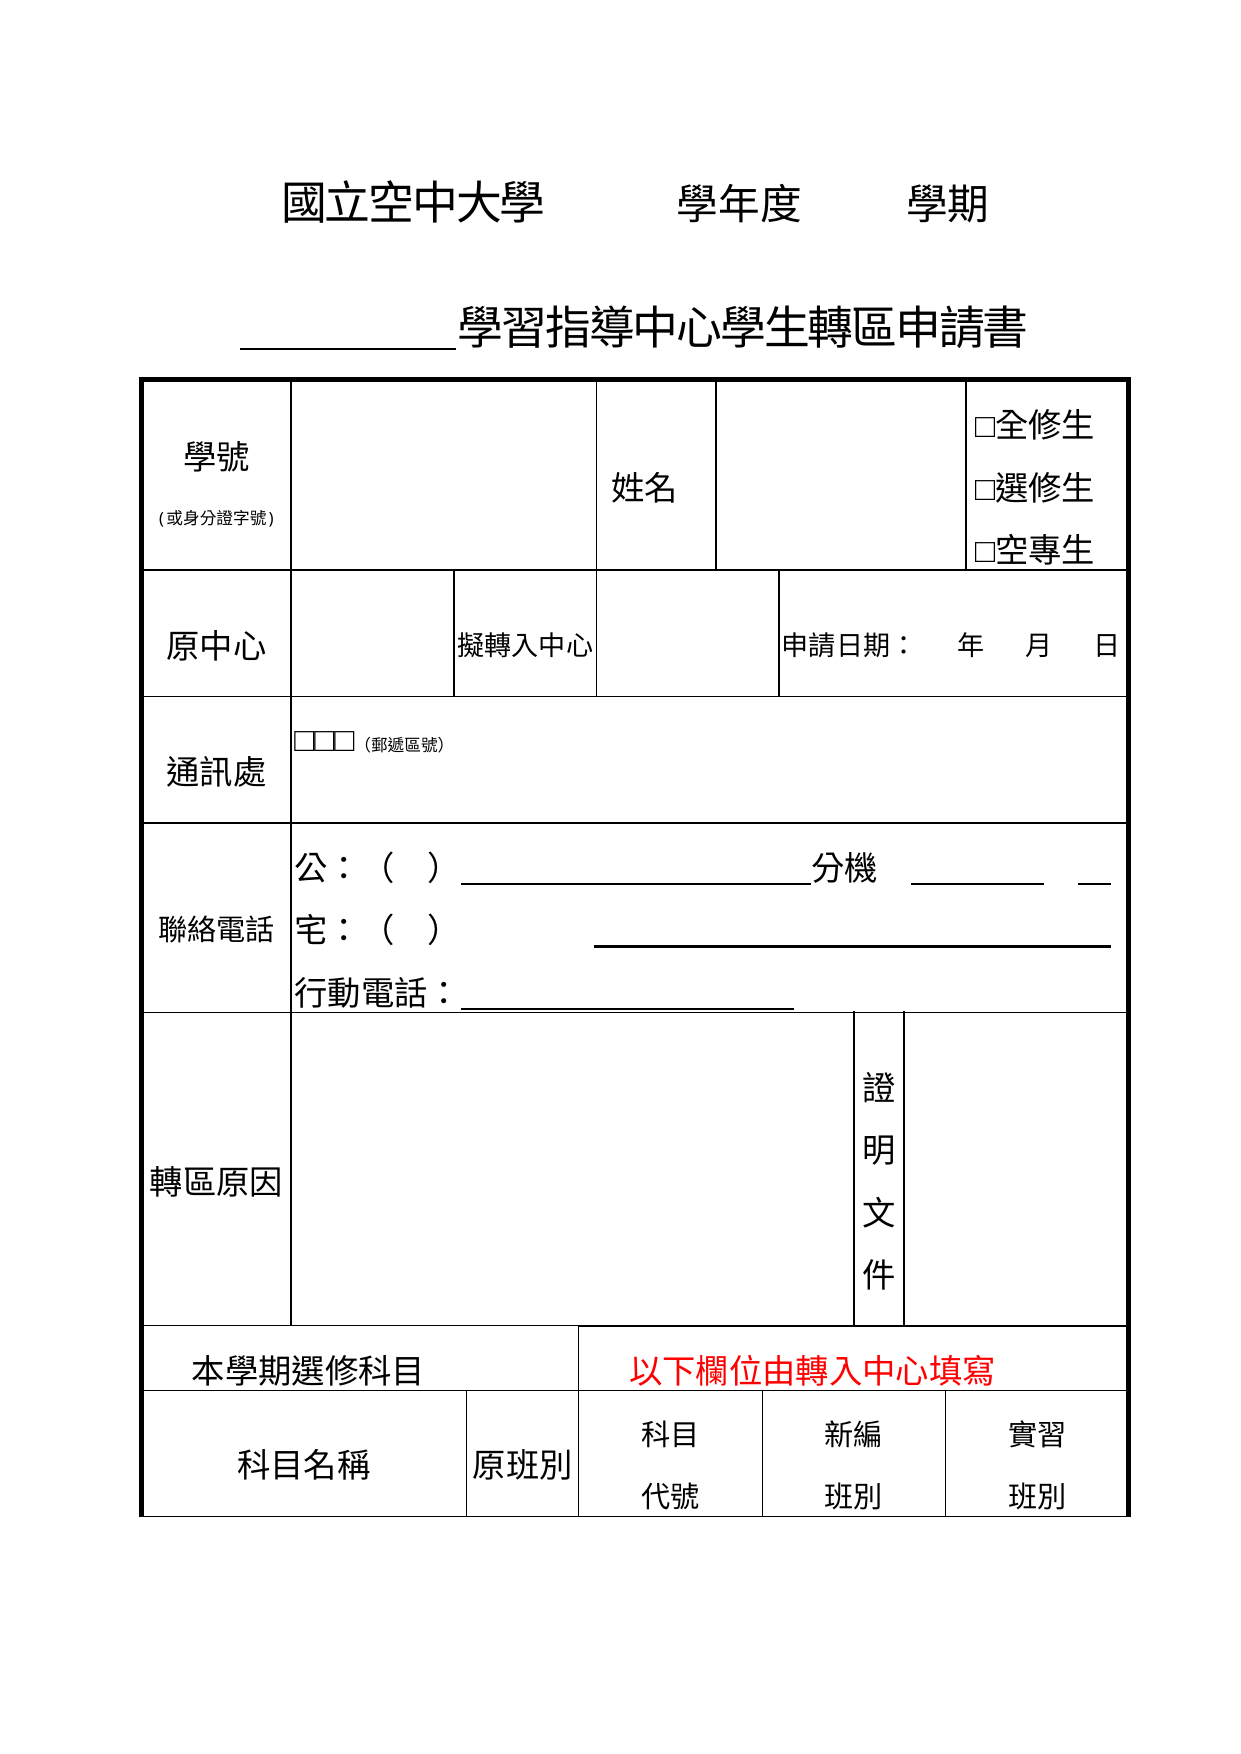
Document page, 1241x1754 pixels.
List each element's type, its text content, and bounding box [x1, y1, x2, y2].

table_cell 擬轉入中心 [455, 571, 596, 696]
table_cell 公：（ ） 分機 宅：（ ） 行動電話： [292, 824, 1126, 1011]
table_cell [292, 1013, 853, 1325]
table_header 學號 (或身分證字號) [144, 382, 290, 569]
table_cell 聯絡電話 [144, 824, 290, 1011]
table_cell 科目名稱 [144, 1391, 466, 1516]
table_cell 原班別 [467, 1391, 578, 1516]
table_cell 通訊處 [144, 697, 290, 822]
table_cell 證 明 文 件 [855, 1013, 903, 1325]
table_cell 科目 代號 [579, 1391, 762, 1516]
table_header [717, 382, 965, 569]
table_cell 原中心 [144, 571, 290, 696]
table_cell 轉區原因 [144, 1013, 290, 1325]
table_cell 本學期選修科目 [144, 1326, 578, 1389]
table_cell 新編 班別 [763, 1391, 945, 1516]
table_cell [905, 1013, 1126, 1325]
table_cell [597, 571, 778, 696]
table_header [292, 382, 596, 569]
text 學習指導中心學生轉區申請書 [148, 252, 1122, 377]
table_cell [292, 571, 453, 696]
table_header 姓名 [597, 382, 715, 569]
table_cell 以下欄位由轉入中心填寫 [579, 1327, 1126, 1389]
text 國立空中大學 學年度 學期 [148, 127, 1122, 252]
table_cell □□□（郵遞區號） [292, 697, 1126, 822]
table_cell 實習 班別 [946, 1391, 1126, 1516]
table_cell 申請日期： 年 月 日 [780, 571, 1126, 696]
table_header □全修生 □選修生 □空專生 [967, 382, 1126, 569]
